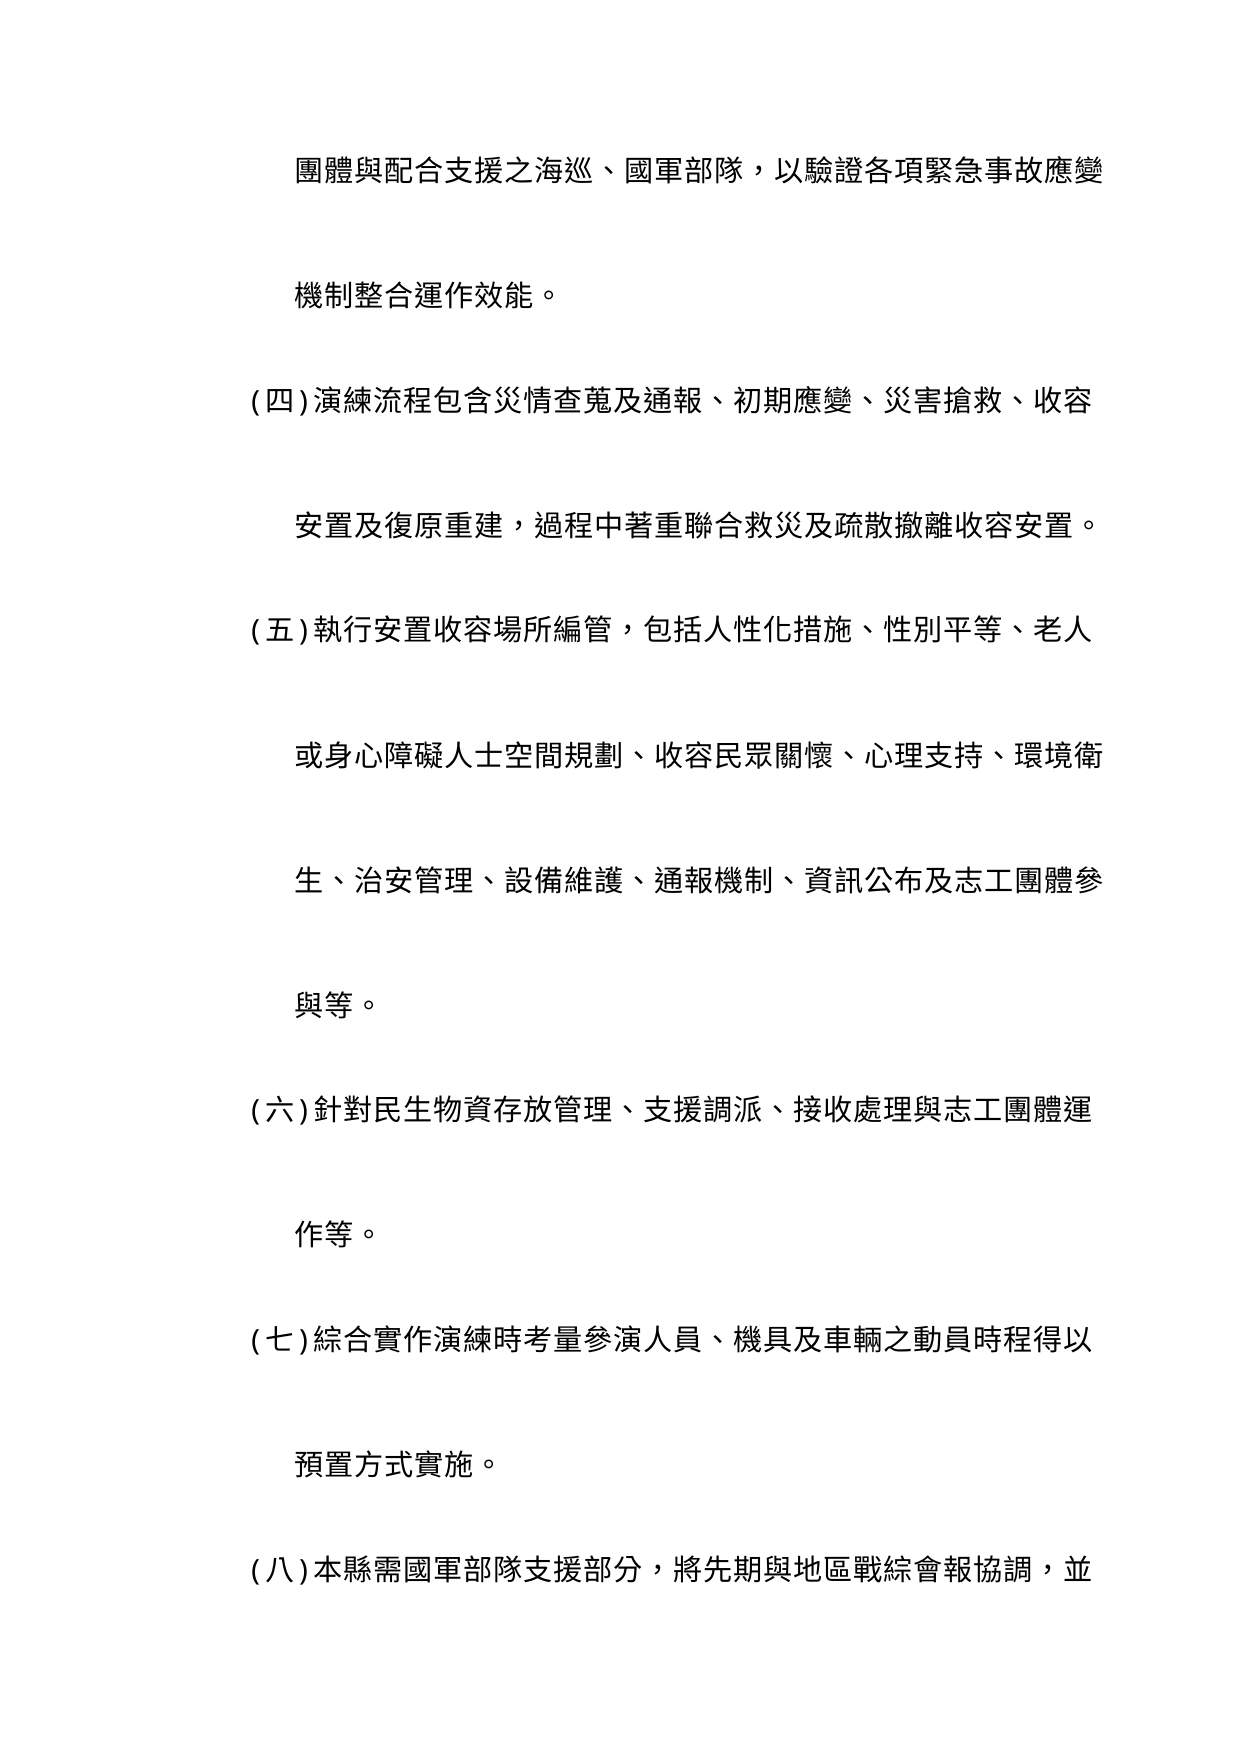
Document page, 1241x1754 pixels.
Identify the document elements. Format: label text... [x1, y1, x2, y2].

text (四)演練流程包含災情查蒐及通報、初期應變、災害搶救、收容安置及復原重建，過程中著重聯合救災及疏散撤離收容安置。 [118, 357, 1122, 544]
text 團體與配合支援之海巡、國軍部隊，以驗證各項緊急事故應變機制整合運作效能。 [118, 127, 1122, 314]
text (八)本縣需國軍部隊支援部分，將先期與地區戰綜會報協調，並 [118, 1526, 1122, 1588]
text (七)綜合實作演練時考量參演人員、機具及車輛之動員時程得以預置方式實施。 [118, 1296, 1122, 1484]
text (五)執行安置收容場所編管，包括人性化措施、性別平等、老人或身心障礙人士空間規劃、收容民眾關懷、心理支持、環境衛生、治安管理、設備維護、通報機制、資訊公布及志工團體參與等。 [118, 587, 1122, 1024]
text (六)針對民生物資存放管理、支援調派、接收處理與志工團體運作等。 [118, 1066, 1122, 1254]
